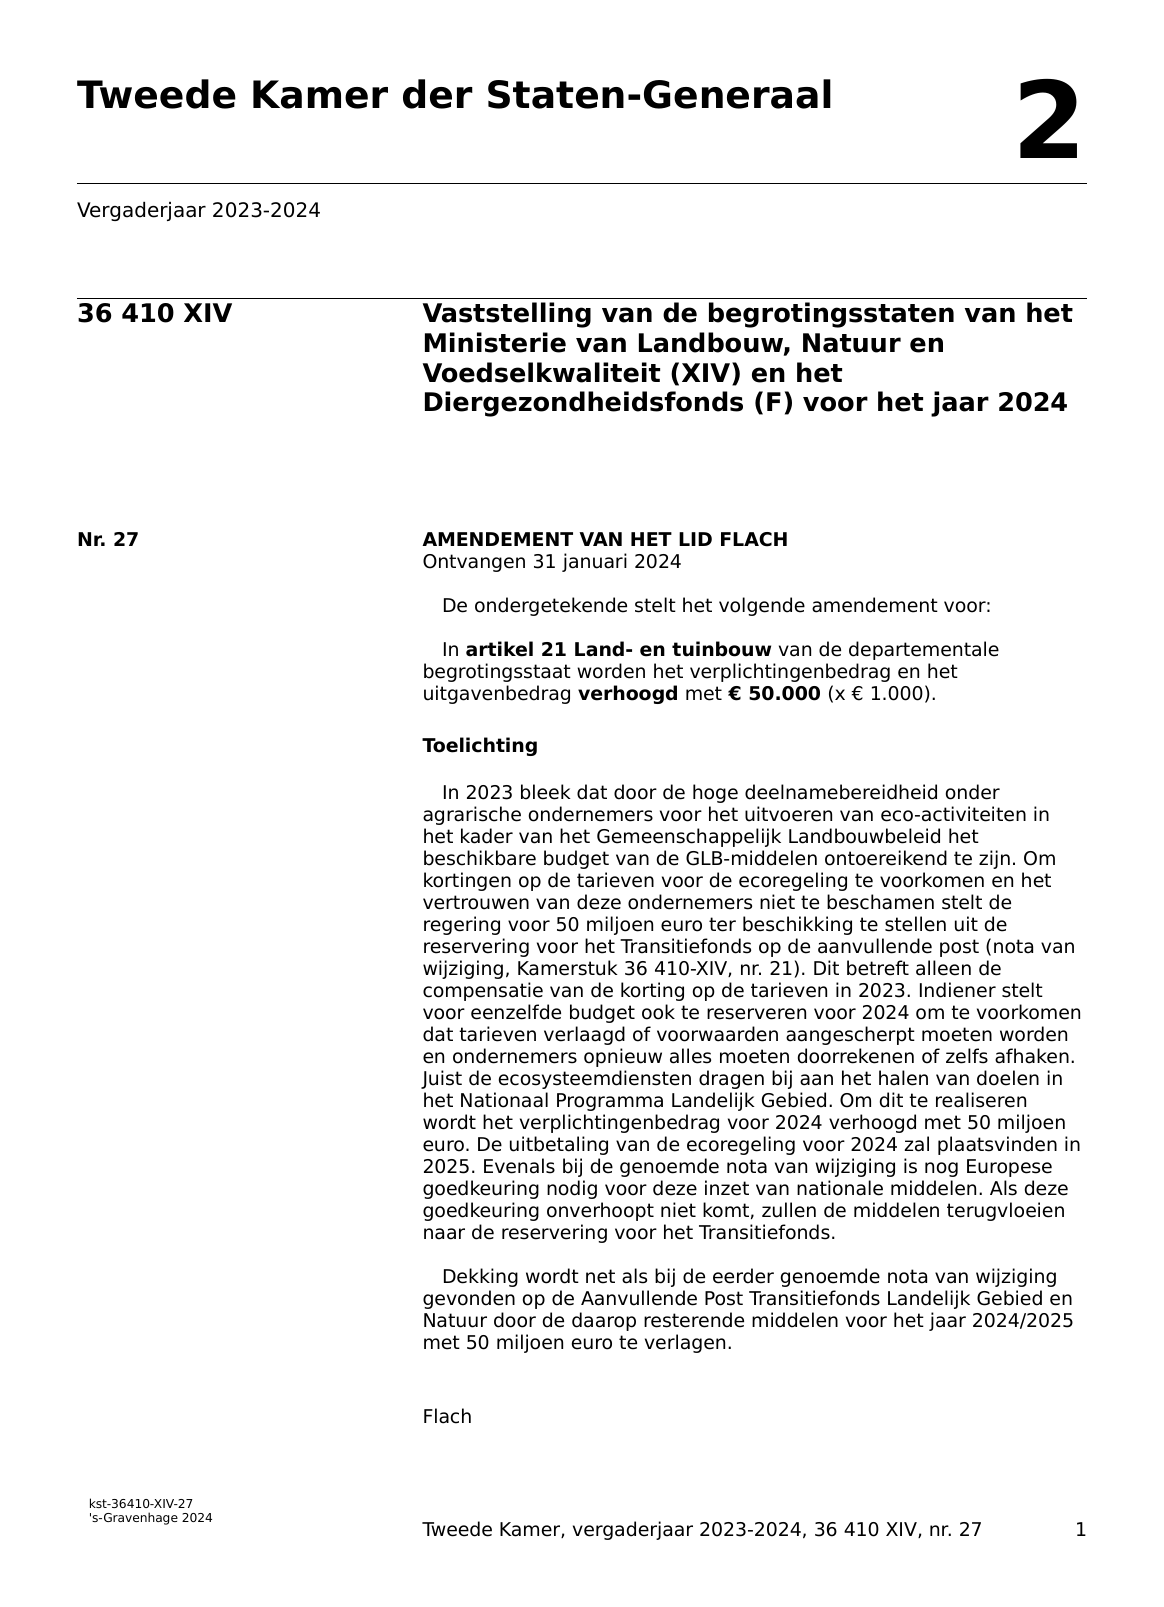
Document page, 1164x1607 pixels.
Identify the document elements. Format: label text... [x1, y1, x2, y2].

subtitle Toelichting [422, 735, 1087, 757]
table_header Tweede Kamer der Staten-Generaal [77, 59, 886, 183]
table_header 2 [886, 59, 1087, 183]
text In 2023 bleek dat door de hoge deelnamebereidheid onder agrarische ondernemers voor het uitvoeren van eco-activiteiten in het kader van het Gemeenschappelijk Landbouwbeleid het beschikbare budget van de GLB-middelen ontoereikend te zijn. Om kortingen op de tarieven voor de ecoregeling te voorkomen en het vertrouwen van deze ondernemers niet te beschamen stelt de regering voor 50 miljoen euro ter beschikking te stellen uit de reservering voor het Transitiefonds op de aanvullende post (nota van wijziging, Kamerstuk 36 410-XIV, nr. 21). Dit betreft alleen de compensatie van de korting op de tarieven in 2023. Indiener stelt voor eenzelfde budget ook te reserveren voor 2024 om te voorkomen dat tarieven verlaagd of voorwaarden aangescherpt moeten worden en ondernemers opnieuw alles moeten doorrekenen of zelfs afhaken. Juist de ecosysteemdiensten dragen bij aan het halen van doelen in het Nationaal Programma Landelijk Gebied. Om dit te realiseren wordt het verplichtingenbedrag voor 2024 verhoogd met 50 miljoen euro. De uitbetaling van de ecoregeling voor 2024 zal plaatsvinden in 2025. Evenals bij de genoemde nota van wijziging is nog Europese goedkeuring nodig voor deze inzet van nationale middelen. Als deze goedkeuring onverhoopt niet komt, zullen de middelen terugvloeien naar de reservering voor het Transitiefonds. [422, 782, 1087, 1243]
text 's-Gravenhage 2024 [88, 1511, 323, 1525]
text Ontvangen 31 januari 2024 [422, 551, 1087, 573]
text De ondergetekende stelt het volgende amendement voor: [422, 595, 1087, 617]
text kst-36410-XIV-27 [88, 1497, 323, 1511]
subtitle 36 410 XIV Vaststelling van de begrotingsstaten van het Ministerie van Landbouw, Natuur en Voedselkwaliteit (XIV) en het Diergezondheidsfonds (F) voor het jaar 2024 [77, 299, 1087, 418]
text Flach [422, 1384, 1087, 1428]
text In artikel 21 Land- en tuinbouw van de departementale begrotingsstaat worden het verplichtingenbedrag en het uitgavenbedrag verhoogd met € 50.000 (x € 1.000). [422, 639, 1087, 705]
table_cell Vergaderjaar 2023-2024 [77, 184, 1087, 298]
subtitle Nr. 27 AMENDEMENT VAN HET LID FLACH [77, 529, 1087, 551]
text Dekking wordt net als bij de eerder genoemde nota van wijziging gevonden op de Aanvullende Post Transitiefonds Landelijk Gebied en Natuur door de daarop resterende middelen voor het jaar 2024/2025 met 50 miljoen euro te verlagen. [422, 1266, 1087, 1354]
